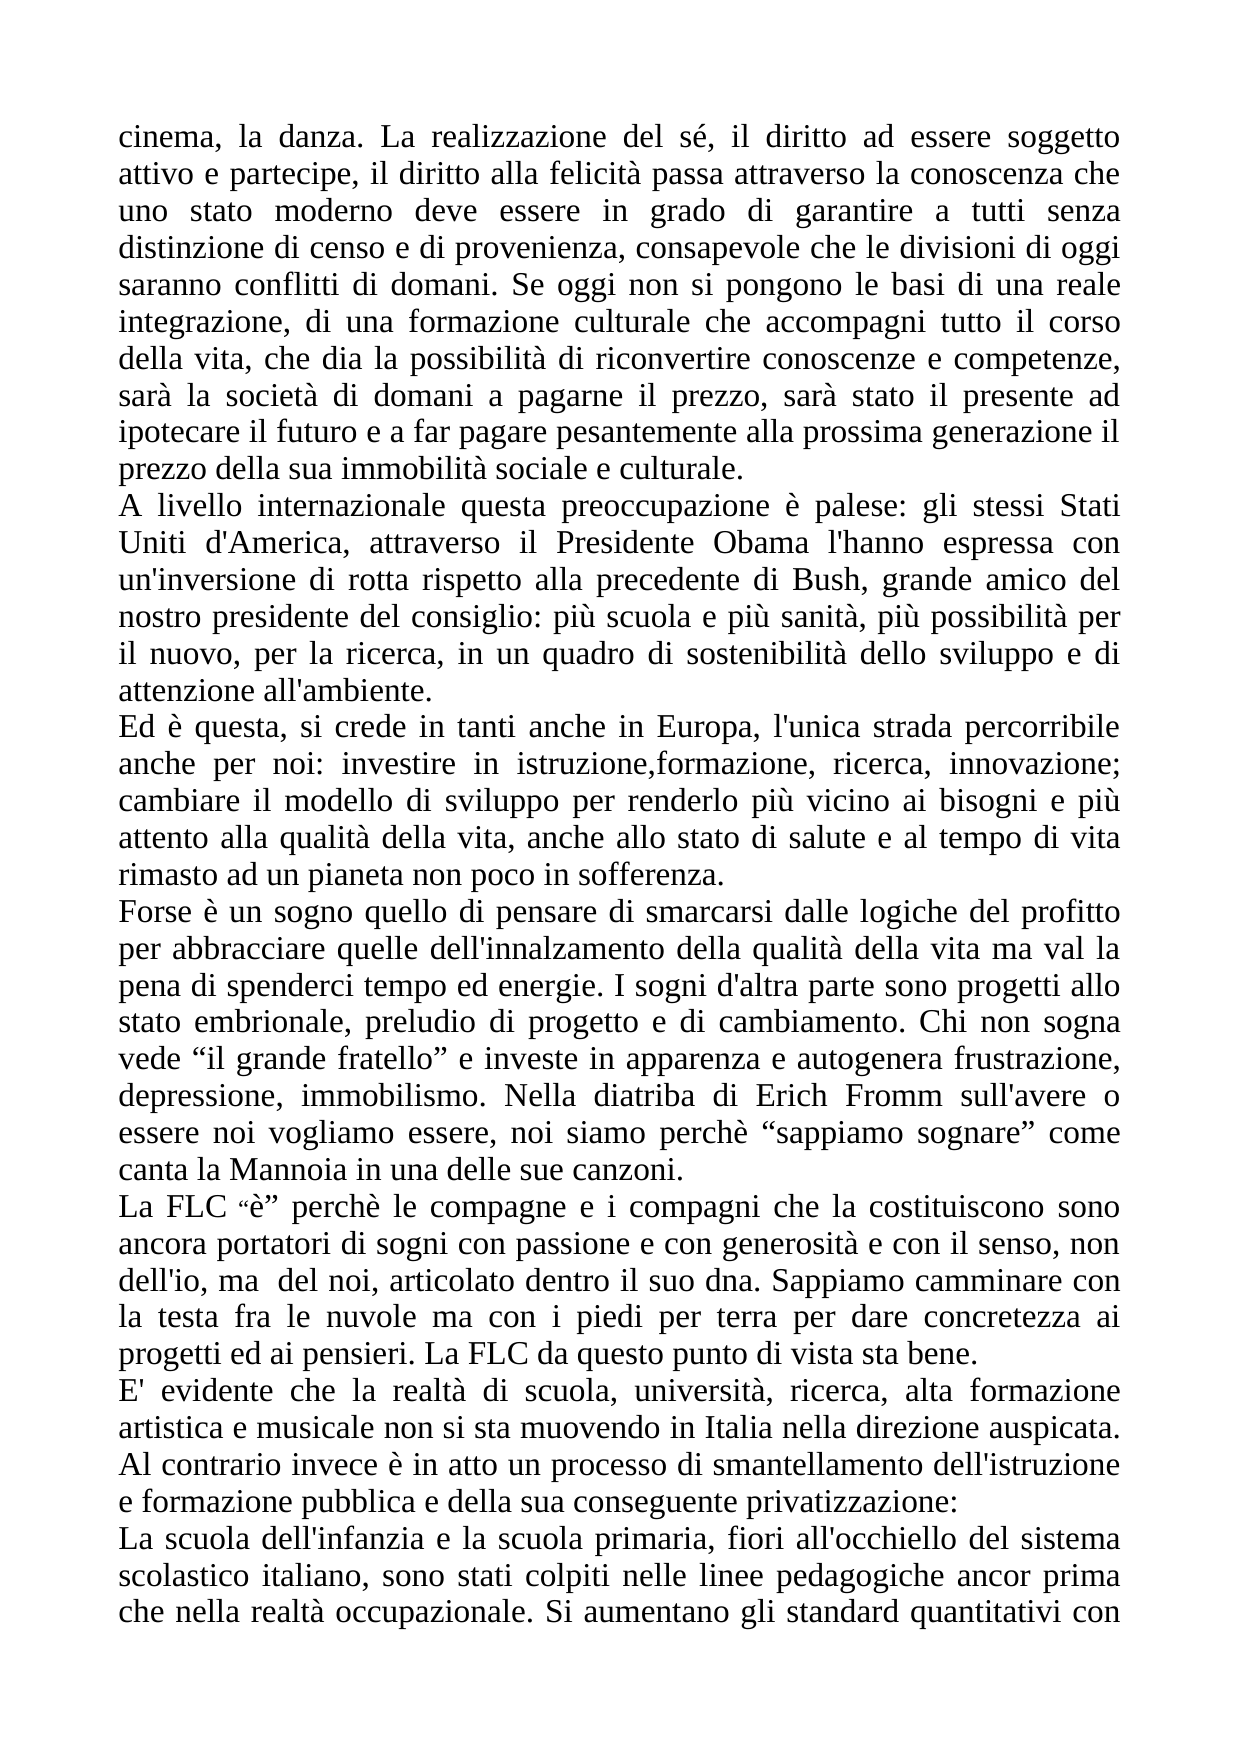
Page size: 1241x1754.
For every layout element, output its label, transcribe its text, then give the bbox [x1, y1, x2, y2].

text E' evidente che la realtà di scuola, università, ricerca, alta formazione artistica e musicale non si sta muovendo in Italia nella direzione auspicata. Al contrario invece è in atto un processo di smantellamento dell'istruzione e formazione pubblica e della sua conseguente privatizzazione: [118, 1372, 1122, 1519]
text cinema, la danza. La realizzazione del sé, il diritto ad essere soggetto attivo e partecipe, il diritto alla felicità passa attraverso la conoscenza che uno stato moderno deve essere in grado di garantire a tutti senza distinzione di censo e di provenienza, consapevole che le divisioni di oggi saranno conflitti di domani. Se oggi non si pongono le basi di una reale integrazione, di una formazione culturale che accompagni tutto il corso della vita, che dia la possibilità di riconvertire conoscenze e competenze, sarà la società di domani a pagarne il prezzo, sarà stato il presente ad ipotecare il futuro e a far pagare pesantemente alla prossima generazione il prezzo della sua immobilità sociale e culturale. [118, 118, 1122, 487]
text Forse è un sogno quello di pensare di smarcarsi dalle logiche del profitto per abbracciare quelle dell'innalzamento della qualità della vita ma val la pena di spenderci tempo ed energie. I sogni d'altra parte sono progetti allo stato embrionale, preludio di progetto e di cambiamento. Chi non sogna vede “il grande fratello” e investe in apparenza e autogenera frustrazione, depressione, immobilismo. Nella diatriba di Erich Fromm sull'avere o essere noi vogliamo essere, noi siamo perchè “sappiamo sognare” come canta la Mannoia in una delle sue canzoni. [118, 892, 1122, 1187]
text Ed è questa, si crede in tanti anche in Europa, l'unica strada percorribile anche per noi: investire in istruzione,formazione, ricerca, innovazione; cambiare il modello di sviluppo per renderlo più vicino ai bisogni e più attento alla qualità della vita, anche allo stato di salute e al tempo di vita rimasto ad un pianeta non poco in sofferenza. [118, 708, 1122, 892]
text A livello internazionale questa preoccupazione è palese: gli stessi Stati Uniti d'America, attraverso il Presidente Obama l'hanno espressa con un'inversione di rotta rispetto alla precedente di Bush, grande amico del nostro presidente del consiglio: più scuola e più sanità, più possibilità per il nuovo, per la ricerca, in un quadro di sostenibilità dello sviluppo e di attenzione all'ambiente. [118, 487, 1122, 708]
text La FLC “è” perchè le compagne e i compagni che la costituiscono sono ancora portatori di sogni con passione e con generosità e con il senso, non dell'io, ma del noi, articolato dentro il suo dna. Sappiamo camminare con la testa fra le nuvole ma con i piedi per terra per dare concretezza ai progetti ed ai pensieri. La FLC da questo punto di vista sta bene. [118, 1187, 1122, 1372]
text La scuola dell'infanzia e la scuola primaria, fiori all'occhiello del sistema scolastico italiano, sono stati colpiti nelle linee pedagogiche ancor prima che nella realtà occupazionale. Si aumentano gli standard quantitativi con [118, 1519, 1122, 1630]
